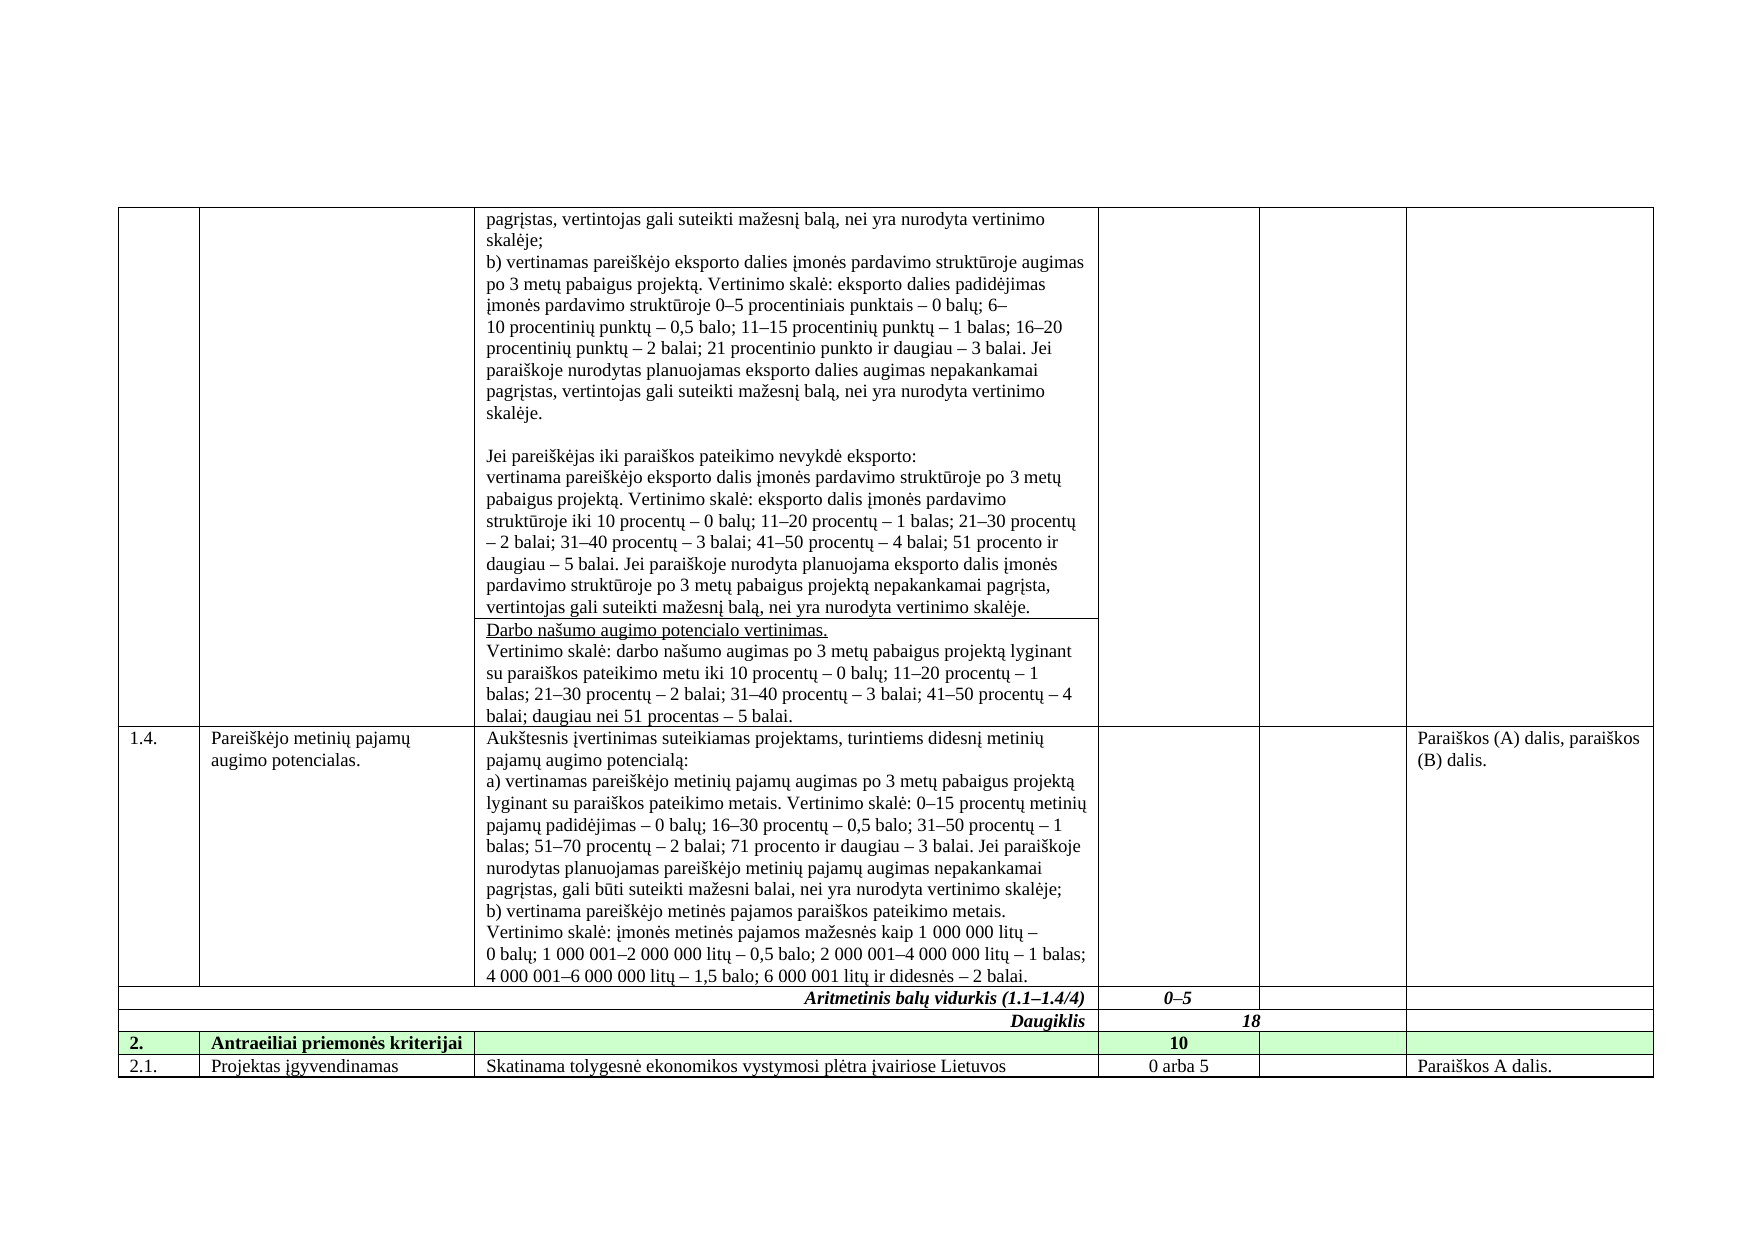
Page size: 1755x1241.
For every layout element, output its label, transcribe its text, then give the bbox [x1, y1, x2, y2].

table_cell Aritmetinis balų vidurkis (1.1–1.4/4) [475, 987, 1098, 1009]
table_cell 0 arba 5 [1099, 1055, 1259, 1076]
table_cell Paraiškos A dalis. [1407, 1055, 1653, 1076]
table_cell [1260, 727, 1406, 986]
table_cell [1260, 1055, 1406, 1076]
table_cell [1407, 987, 1653, 1009]
table_cell [1099, 208, 1259, 726]
table_cell [475, 1032, 1098, 1054]
table_cell [119, 1010, 199, 1031]
table_cell [200, 208, 474, 726]
table_cell [1260, 1032, 1406, 1054]
table_cell Paraiškos (A) dalis, paraiškos (B) dalis. [1407, 727, 1653, 986]
table_cell Projektas įgyvendinamas [200, 1055, 474, 1076]
table_cell Daugiklis [475, 1010, 1098, 1031]
table_cell [1260, 987, 1406, 1009]
table_cell [1407, 1032, 1653, 1054]
table_cell Pareiškėjo metinių pajamų augimo potencialas. [200, 727, 474, 986]
table_cell Skatinama tolygesnė ekonomikos vystymosi plėtra įvairiose Lietuvos [475, 1055, 1098, 1076]
table_cell 18 [1099, 1010, 1406, 1031]
table_cell 10 [1099, 1032, 1259, 1054]
table_cell 1.4. [119, 727, 199, 986]
table_cell [200, 1010, 475, 1031]
table_cell [1260, 208, 1406, 726]
table_cell [1099, 727, 1259, 986]
table_cell Antraeiliai priemonės kriterijai [200, 1032, 474, 1054]
table_cell 0–5 [1099, 987, 1259, 1009]
table_cell Darbo našumo augimo potencialo vertinimas. Vertinimo skalė: darbo našumo augimas po 3 metų pabaigus projektą lyginant su paraiškos pateikimo metu iki 10 procentų – 0 balų; 11–20 procentų – 1 balas; 21–30 procentų – 2 balai; 31–40 procentų – 3 balai; 41–50 procentų – 4 balai; daugiau nei 51 procentas – 5 balai. [475, 619, 1098, 726]
table_cell [1407, 208, 1653, 726]
table_cell [119, 987, 199, 1009]
table_cell [200, 987, 475, 1009]
table_cell 2.1. [119, 1055, 199, 1076]
table_cell 2. [119, 1032, 199, 1054]
table_cell pagrįstas, vertintojas gali suteikti mažesnį balą, nei yra nurodyta vertinimo skalėje; b) vertinamas pareiškėjo eksporto dalies įmonės pardavimo struktūroje augimas po 3 metų pabaigus projektą. Vertinimo skalė: eksporto dalies padidėjimas įmonės pardavimo struktūroje 0–5 procentiniais punktais – 0 balų; 6–10 procentinių punktų – 0,5 balo; 11–15 procentinių punktų – 1 balas; 16–20 procentinių punktų – 2 balai; 21 procentinio punkto ir daugiau – 3 balai. Jei paraiškoje nurodytas planuojamas eksporto dalies augimas nepakankamai pagrįstas, vertintojas gali suteikti mažesnį balą, nei yra nurodyta vertinimo skalėje. Jei pareiškėjas iki paraiškos pateikimo nevykdė eksporto: vertinama pareiškėjo eksporto dalis įmonės pardavimo struktūroje po 3 metų pabaigus projektą. Vertinimo skalė: eksporto dalis įmonės pardavimo struktūroje iki 10 procentų – 0 balų; 11–20 procentų – 1 balas; 21–30 procentų – 2 balai; 31–40 procentų – 3 balai; 41–50 procentų – 4 balai; 51 procento ir daugiau – 5 balai. Jei paraiškoje nurodyta planuojama eksporto dalis įmonės pardavimo struktūroje po 3 metų pabaigus projektą nepakankamai pagrįsta, vertintojas gali suteikti mažesnį balą, nei yra nurodyta vertinimo skalėje. [475, 208, 1098, 617]
table_cell [119, 208, 199, 726]
table_cell [1407, 1010, 1653, 1031]
table_cell Aukštesnis įvertinimas suteikiamas projektams, turintiems didesnį metinių pajamų augimo potencialą: a) vertinamas pareiškėjo metinių pajamų augimas po 3 metų pabaigus projektą lyginant su paraiškos pateikimo metais. Vertinimo skalė: 0–15 procentų metinių pajamų padidėjimas – 0 balų; 16–30 procentų – 0,5 balo; 31–50 procentų – 1 balas; 51–70 procentų – 2 balai; 71 procento ir daugiau – 3 balai. Jei paraiškoje nurodytas planuojamas pareiškėjo metinių pajamų augimas nepakankamai pagrįstas, gali būti suteikti mažesni balai, nei yra nurodyta vertinimo skalėje; b) vertinama pareiškėjo metinės pajamos paraiškos pateikimo metais. Vertinimo skalė: įmonės metinės pajamos mažesnės kaip 1 000 000 litų – 0 balų; 1 000 001–2 000 000 litų – 0,5 balo; 2 000 001–4 000 000 litų – 1 balas; 4 000 001–6 000 000 litų – 1,5 balo; 6 000 001 litų ir didesnės – 2 balai. [475, 727, 1098, 986]
